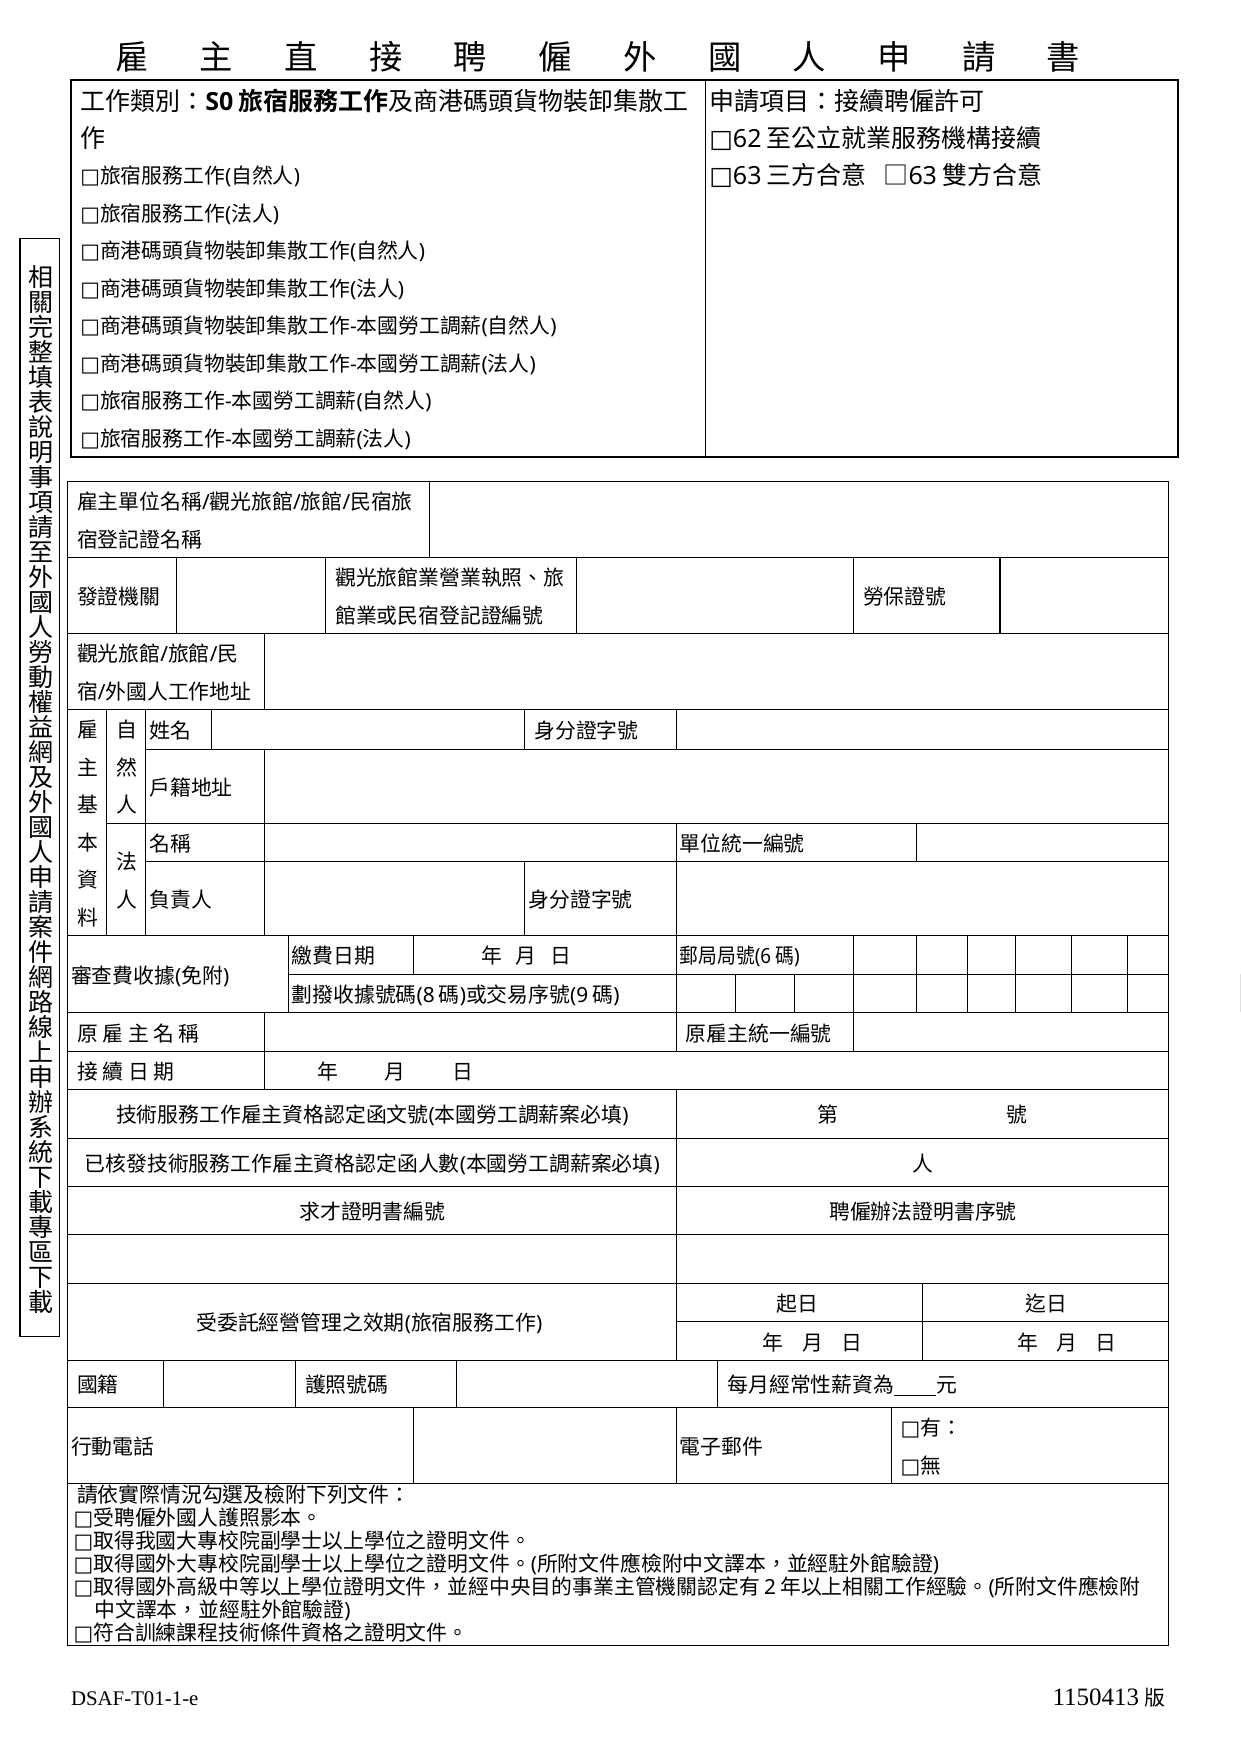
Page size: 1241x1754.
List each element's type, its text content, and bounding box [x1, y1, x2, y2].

table_cell [68, 1235, 676, 1282]
table_cell [1169, 633, 1240, 709]
table_cell [1169, 935, 1240, 973]
table_cell 審查費收據(免附) [68, 936, 288, 1012]
table_cell [1016, 975, 1071, 1012]
table_cell 郵局局號(6碼) [677, 936, 853, 973]
table_cell [917, 936, 967, 973]
table_cell 年 月 日 [677, 1322, 922, 1359]
table_cell [968, 975, 1015, 1012]
table_cell 年 月 日 [923, 1322, 1168, 1359]
table_cell [1072, 936, 1127, 973]
table_cell [854, 1013, 1168, 1051]
table_cell 姓名 [146, 710, 211, 749]
table_cell [1169, 861, 1240, 935]
table_cell 身分證字號 [525, 710, 676, 749]
table_cell [1016, 936, 1071, 973]
table_cell 自然人 [107, 710, 145, 822]
table_cell [917, 824, 1168, 861]
table_cell [1169, 1012, 1240, 1051]
table_cell 護照號碼 [296, 1361, 456, 1407]
table_cell [854, 975, 916, 1012]
table_cell [1169, 1283, 1240, 1321]
table_cell 雇主基本資料 [68, 710, 106, 935]
text 相關完整填表說明事項請至外國人勞動權益網及外國人申請案件網路線上申辦系統下載專區下載 [23, 239, 59, 1337]
table_cell [1169, 1321, 1240, 1359]
table_cell [1169, 1234, 1240, 1282]
table_cell 身分證字號 [525, 862, 676, 935]
table_cell [265, 862, 524, 935]
table_cell 戶籍地址 [146, 750, 264, 822]
text 雇 主 直 接 聘 僱 外 國 人 申 請 書 [71, 31, 1081, 79]
table_cell [795, 975, 853, 1012]
table_cell 單位統一編號 [677, 824, 916, 861]
table_cell 劃撥收據號碼(8碼)或交易序號(9碼) [289, 975, 676, 1012]
table_cell [212, 710, 524, 749]
table_cell [1001, 558, 1168, 633]
table_cell 年 月 日 [414, 936, 676, 973]
table_cell [1169, 1089, 1240, 1137]
table_cell 求才證明書編號 [68, 1187, 676, 1234]
table_cell 年 月 日 [265, 1052, 1168, 1089]
table_cell 請依實際情況勾選及檢附下列文件： □受聘僱外國人護照影本。 □取得我國大專校院副學士以上學位之證明文件。 □取得國外大專校院副學士以上學位之證明文件。(所附文件應檢附中文譯本，並經駐外館驗證) □取得國外高級中等以上學位證明文件，並經中央目的事業主管機關認定有2年以上相關工作經驗。(所附文件應檢附中文譯本，並經駐外館驗證) □符合訓練課程技術條件資格之證明文件。 [68, 1484, 1168, 1644]
table_cell [1169, 1051, 1240, 1089]
table_cell 技術服務工作雇主資格認定函文號(本國勞工調薪案必填) [68, 1090, 676, 1137]
table_cell [736, 975, 794, 1012]
table_cell [677, 975, 735, 1012]
table_cell 國籍 [68, 1361, 163, 1407]
table_header [430, 482, 1168, 557]
table_header 申請項目：接續聘僱許可 □62至公立就業服務機構接續 □63三方合意 □63雙方合意 [706, 81, 1177, 456]
table_cell [677, 862, 1168, 935]
table_cell [577, 558, 853, 633]
table_cell 第 號 [677, 1090, 1168, 1137]
table_cell [1169, 974, 1240, 1012]
table_cell 迄日 [923, 1284, 1168, 1321]
table_cell [1072, 975, 1127, 1012]
table_cell 行動電話 [68, 1408, 413, 1483]
table_cell [677, 710, 1168, 749]
table_cell 繳費日期 [289, 936, 413, 973]
table_cell 受委託經營管理之效期(旅宿服務工作) [68, 1284, 676, 1359]
table_cell 每月經常性薪資為 元 [718, 1361, 1168, 1407]
table_cell 觀光旅館業營業執照、旅館業或民宿登記證編號 [326, 558, 576, 633]
table_cell 接 續 日 期 [68, 1052, 264, 1089]
table_header 工作類別：S0旅宿服務工作及商港碼頭貨物裝卸集散工作 □旅宿服務工作(自然人) □旅宿服務工作(法人) □商港碼頭貨物裝卸集散工作(自然人) □商港碼頭貨物裝卸集散工作(法人) □商港碼頭貨物裝卸集散工作-本國勞工調薪(自然人) □商港碼頭貨物裝卸集散工作-本國勞工調薪(法人) □旅宿服務工作-本國勞工調薪(自然人) □旅宿服務工作-本國勞工調薪(法人) [72, 81, 705, 456]
table_cell [1169, 1483, 1240, 1644]
table_cell [1169, 1407, 1240, 1483]
table_cell [265, 634, 1168, 709]
table_cell [1169, 1186, 1240, 1234]
table_cell [1169, 749, 1240, 822]
table_cell [1169, 1360, 1240, 1407]
table_cell [1128, 975, 1168, 1012]
table_cell 人 [677, 1139, 1168, 1186]
table_cell 勞保證號 [854, 558, 999, 633]
table_cell [677, 1235, 1168, 1282]
table_cell [1169, 823, 1240, 861]
table_cell [854, 936, 916, 973]
table_cell [1169, 709, 1240, 749]
table_cell [265, 750, 1168, 822]
table_cell 發證機關 [68, 558, 176, 633]
table_cell [177, 558, 325, 633]
table_cell 原雇主統一編號 [677, 1013, 853, 1051]
table_cell [265, 824, 676, 861]
table_header [1169, 481, 1240, 557]
table_cell 聘僱辦法證明書序號 [677, 1187, 1168, 1234]
table_cell 觀光旅館/旅館/民宿/外國人工作地址 [68, 634, 264, 709]
table_cell 電子郵件 [677, 1408, 891, 1483]
table_cell [917, 975, 967, 1012]
table_header 雇主單位名稱/觀光旅館/旅館/民宿旅宿登記證名稱 [68, 482, 429, 557]
table_cell 法人 [107, 824, 145, 935]
table_cell 已核發技術服務工作雇主資格認定函人數(本國勞工調薪案必填) [68, 1139, 676, 1186]
table_cell [1169, 1138, 1240, 1186]
table_cell [414, 1408, 676, 1483]
table_cell [968, 936, 1015, 973]
table_cell 負責人 [146, 862, 264, 935]
table_cell □有： □無 [892, 1408, 1168, 1483]
table_cell [1128, 936, 1168, 973]
table_cell [164, 1361, 295, 1407]
table_cell 起日 [677, 1284, 922, 1321]
table_cell [457, 1361, 717, 1407]
table_cell 原 雇 主 名 稱 [68, 1013, 264, 1051]
table_cell 名稱 [146, 824, 264, 861]
table_cell [265, 1013, 676, 1051]
table_cell [1169, 557, 1240, 633]
